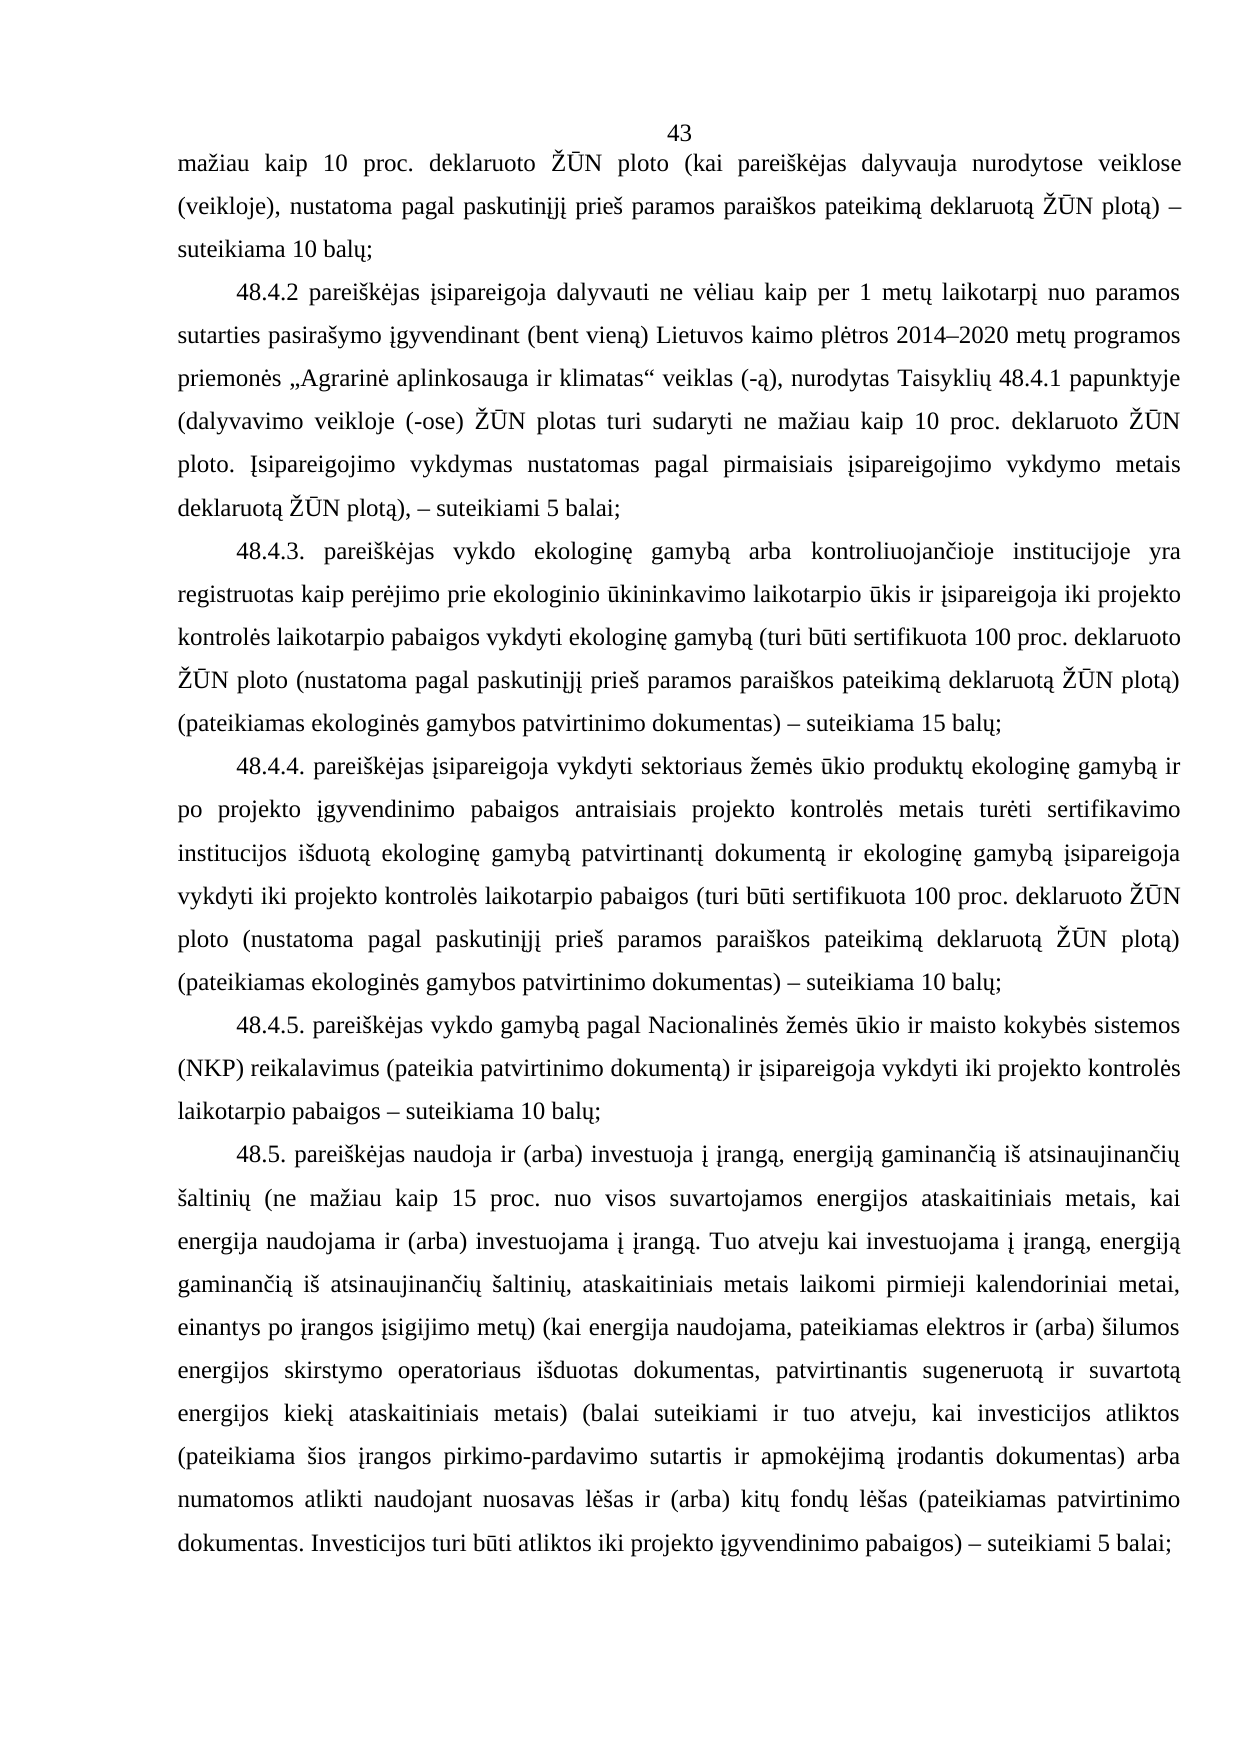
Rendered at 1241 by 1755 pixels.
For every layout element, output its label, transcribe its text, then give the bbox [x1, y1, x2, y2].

text 48.5. pareiškėjas naudoja ir (arba) investuoja į įrangą, energiją gaminančią iš atsinaujinančių šaltinių (ne mažiau kaip 15 proc. nuo visos suvartojamos energijos ataskaitiniais metais, kai energija naudojama ir (arba) investuojama į įrangą. Tuo atveju kai investuojama į įrangą, energiją gaminančią iš atsinaujinančių šaltinių, ataskaitiniais metais laikomi pirmieji kalendoriniai metai, einantys po įrangos įsigijimo metų) (kai energija naudojama, pateikiamas elektros ir (arba) šilumos energijos skirstymo operatoriaus išduotas dokumentas, patvirtinantis sugeneruotą ir suvartotą energijos kiekį ataskaitiniais metais) (balai suteikiami ir tuo atveju, kai investicijos atliktos (pateikiama šios įrangos pirkimo-pardavimo sutartis ir apmokėjimą įrodantis dokumentas) arba numatomos atlikti naudojant nuosavas lėšas ir (arba) kitų fondų lėšas (pateikiamas patvirtinimo dokumentas. Investicijos turi būti atliktos iki projekto įgyvendinimo pabaigos) – suteikiami 5 balai; [177, 1139, 1181, 1556]
text 48.4.2 pareiškėjas įsipareigoja dalyvauti ne vėliau kaip per 1 metų laikotarpį nuo paramos sutarties pasirašymo įgyvendinant (bent vieną) Lietuvos kaimo plėtros 2014–2020 metų programos priemonės „Agrarinė aplinkosauga ir klimatas“ veiklas (-ą), nurodytas Taisyklių 48.4.1 papunktyje (dalyvavimo veikloje (-ose) ŽŪN plotas turi sudaryti ne mažiau kaip 10 proc. deklaruoto ŽŪN ploto. Įsipareigojimo vykdymas nustatomas pagal pirmaisiais įsipareigojimo vykdymo metais deklaruotą ŽŪN plotą), – suteikiami 5 balai; [177, 277, 1181, 521]
text mažiau kaip 10 proc. deklaruoto ŽŪN ploto (kai pareiškėjas dalyvauja nurodytose veiklose (veikloje), nustatoma pagal paskutinįjį prieš paramos paraiškos pateikimą deklaruotą ŽŪN plotą) – suteikiama 10 balų; [177, 148, 1181, 263]
text 48.4.3. pareiškėjas vykdo ekologinę gamybą arba kontroliuojančioje institucijoje yra registruotas kaip perėjimo prie ekologinio ūkininkavimo laikotarpio ūkis ir įsipareigoja iki projekto kontrolės laikotarpio pabaigos vykdyti ekologinę gamybą (turi būti sertifikuota 100 proc. deklaruoto ŽŪN ploto (nustatoma pagal paskutinįjį prieš paramos paraiškos pateikimą deklaruotą ŽŪN plotą) (pateikiamas ekologinės gamybos patvirtinimo dokumentas) – suteikiama 15 balų; [177, 536, 1181, 737]
text 48.4.4. pareiškėjas įsipareigoja vykdyti sektoriaus žemės ūkio produktų ekologinę gamybą ir po projekto įgyvendinimo pabaigos antraisiais projekto kontrolės metais turėti sertifikavimo institucijos išduotą ekologinę gamybą patvirtinantį dokumentą ir ekologinę gamybą įsipareigoja vykdyti iki projekto kontrolės laikotarpio pabaigos (turi būti sertifikuota 100 proc. deklaruoto ŽŪN ploto (nustatoma pagal paskutinįjį prieš paramos paraiškos pateikimą deklaruotą ŽŪN plotą) (pateikiamas ekologinės gamybos patvirtinimo dokumentas) – suteikiama 10 balų; [177, 751, 1181, 996]
text 48.4.5. pareiškėjas vykdo gamybą pagal Nacionalinės žemės ūkio ir maisto kokybės sistemos (NKP) reikalavimus (pateikia patvirtinimo dokumentą) ir įsipareigoja vykdyti iki projekto kontrolės laikotarpio pabaigos – suteikiama 10 balų; [177, 1010, 1181, 1125]
